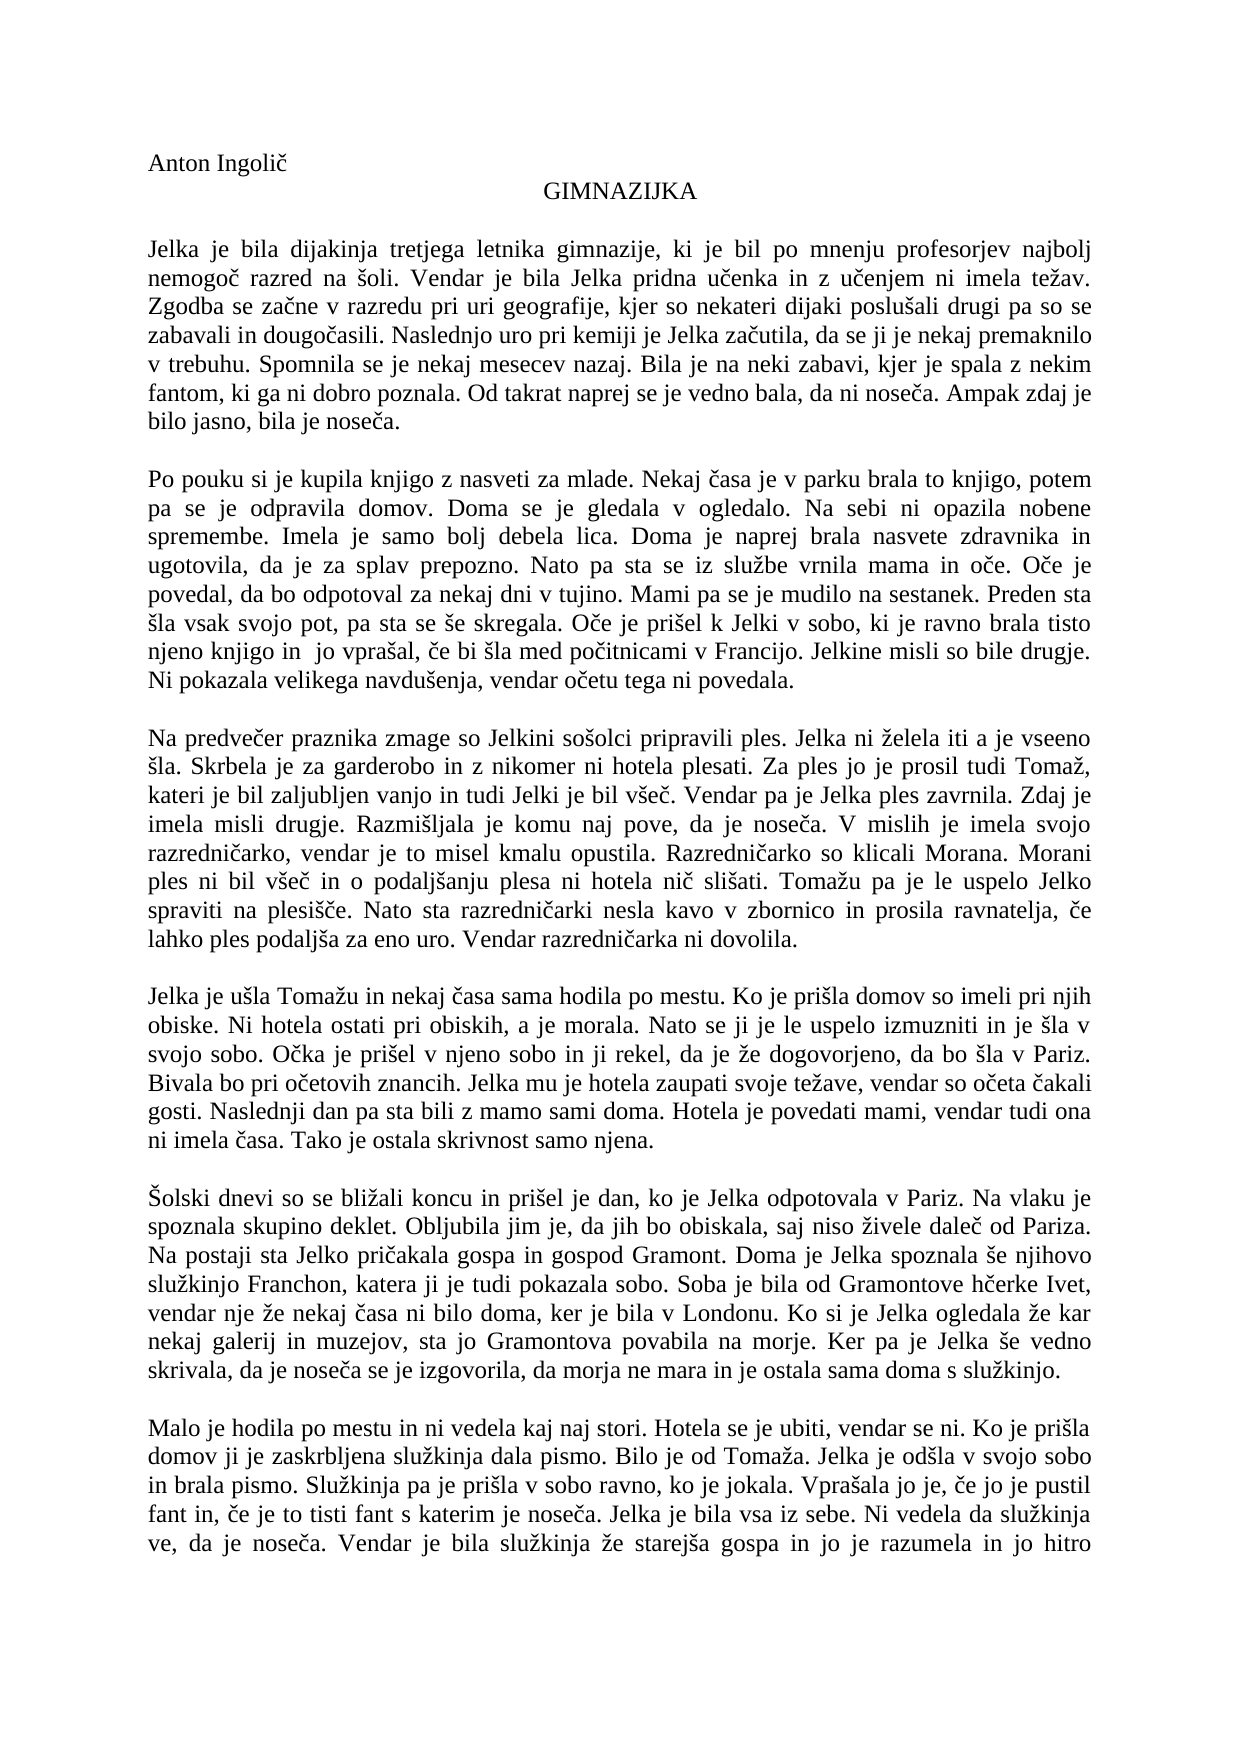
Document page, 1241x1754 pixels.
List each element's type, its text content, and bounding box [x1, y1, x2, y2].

subtitle GIMNAZIJKA [148, 176, 1093, 205]
subtitle Anton Ingolič [148, 148, 1093, 176]
text Po pouku si je kupila knjigo z nasveti za mlade. Nekaj časa je v parku brala to knjigo, potem pa se je odpravila domov. Doma se je gledala v ogledalo. Na sebi ni opazila nobene spremembe. Imela je samo bolj debela lica. Doma je naprej brala nasvete zdravnika in ugotovila, da je za splav prepozno. Nato pa sta se iz službe vrnila mama in oče. Oče je povedal, da bo odpotoval za nekaj dni v tujino. Mami pa se je mudilo na sestanek. Preden sta šla vsak svojo pot, pa sta se še skregala. Oče je prišel k Jelki v sobo, ki je ravno brala tisto njeno knjigo in jo vprašal, če bi šla med počitnicami v Francijo. Jelkine misli so bile drugje. Ni pokazala velikega navdušenja, vendar očetu tega ni povedala. [148, 464, 1093, 694]
text Jelka je ušla Tomažu in nekaj časa sama hodila po mestu. Ko je prišla domov so imeli pri njih obiske. Ni hotela ostati pri obiskih, a je morala. Nato se ji je le uspelo izmuzniti in je šla v svojo sobo. Očka je prišel v njeno sobo in ji rekel, da je že dogovorjeno, da bo šla v Pariz. Bivala bo pri očetovih znancih. Jelka mu je hotela zaupati svoje težave, vendar so očeta čakali gosti. Naslednji dan pa sta bili z mamo sami doma. Hotela je povedati mami, vendar tudi ona ni imela časa. Tako je ostala skrivnost samo njena. [148, 981, 1093, 1154]
text Šolski dnevi so se bližali koncu in prišel je dan, ko je Jelka odpotovala v Pariz. Na vlaku je spoznala skupino deklet. Obljubila jim je, da jih bo obiskala, saj niso živele daleč od Pariza. Na postaji sta Jelko pričakala gospa in gospod Gramont. Doma je Jelka spoznala še njihovo služkinjo Franchon, katera ji je tudi pokazala sobo. Soba je bila od Gramontove hčerke Ivet, vendar nje že nekaj časa ni bilo doma, ker je bila v Londonu. Ko si je Jelka ogledala že kar nekaj galerij in muzejov, sta jo Gramontova povabila na morje. Ker pa je Jelka še vedno skrivala, da je noseča se je izgovorila, da morja ne mara in je ostala sama doma s služkinjo. [148, 1183, 1093, 1384]
text Malo je hodila po mestu in ni vedela kaj naj stori. Hotela se je ubiti, vendar se ni. Ko je prišla domov ji je zaskrbljena služkinja dala pismo. Bilo je od Tomaža. Jelka je odšla v svojo sobo in brala pismo. Služkinja pa je prišla v sobo ravno, ko je jokala. Vprašala jo je, če jo je pustil fant in, če je to tisti fant s katerim je noseča. Jelka je bila vsa iz sebe. Ni vedela da služkinja ve, da je noseča. Vendar je bila služkinja že starejša gospa in jo je razumela in jo hitro [148, 1413, 1093, 1556]
text Na predvečer praznika zmage so Jelkini sošolci pripravili ples. Jelka ni želela iti a je vseeno šla. Skrbela je za garderobo in z nikomer ni hotela plesati. Za ples jo je prosil tudi Tomaž, kateri je bil zaljubljen vanjo in tudi Jelki je bil všeč. Vendar pa je Jelka ples zavrnila. Zdaj je imela misli drugje. Razmišljala je komu naj pove, da je noseča. V mislih je imela svojo razredničarko, vendar je to misel kmalu opustila. Razredničarko so klicali Morana. Morani ples ni bil všeč in o podaljšanju plesa ni hotela nič slišati. Tomažu pa je le uspelo Jelko spraviti na plesišče. Nato sta razredničarki nesla kavo v zbornico in prosila ravnatelja, če lahko ples podaljša za eno uro. Vendar razredničarka ni dovolila. [148, 723, 1093, 953]
text Jelka je bila dijakinja tretjega letnika gimnazije, ki je bil po mnenju profesorjev najbolj nemogoč razred na šoli. Vendar je bila Jelka pridna učenka in z učenjem ni imela težav. Zgodba se začne v razredu pri uri geografije, kjer so nekateri dijaki poslušali drugi pa so se zabavali in dougočasili. Naslednjo uro pri kemiji je Jelka začutila, da se ji je nekaj premaknilo v trebuhu. Spomnila se je nekaj mesecev nazaj. Bila je na neki zabavi, kjer je spala z nekim fantom, ki ga ni dobro poznala. Od takrat naprej se je vedno bala, da ni noseča. Ampak zdaj je bilo jasno, bila je noseča. [148, 234, 1093, 435]
